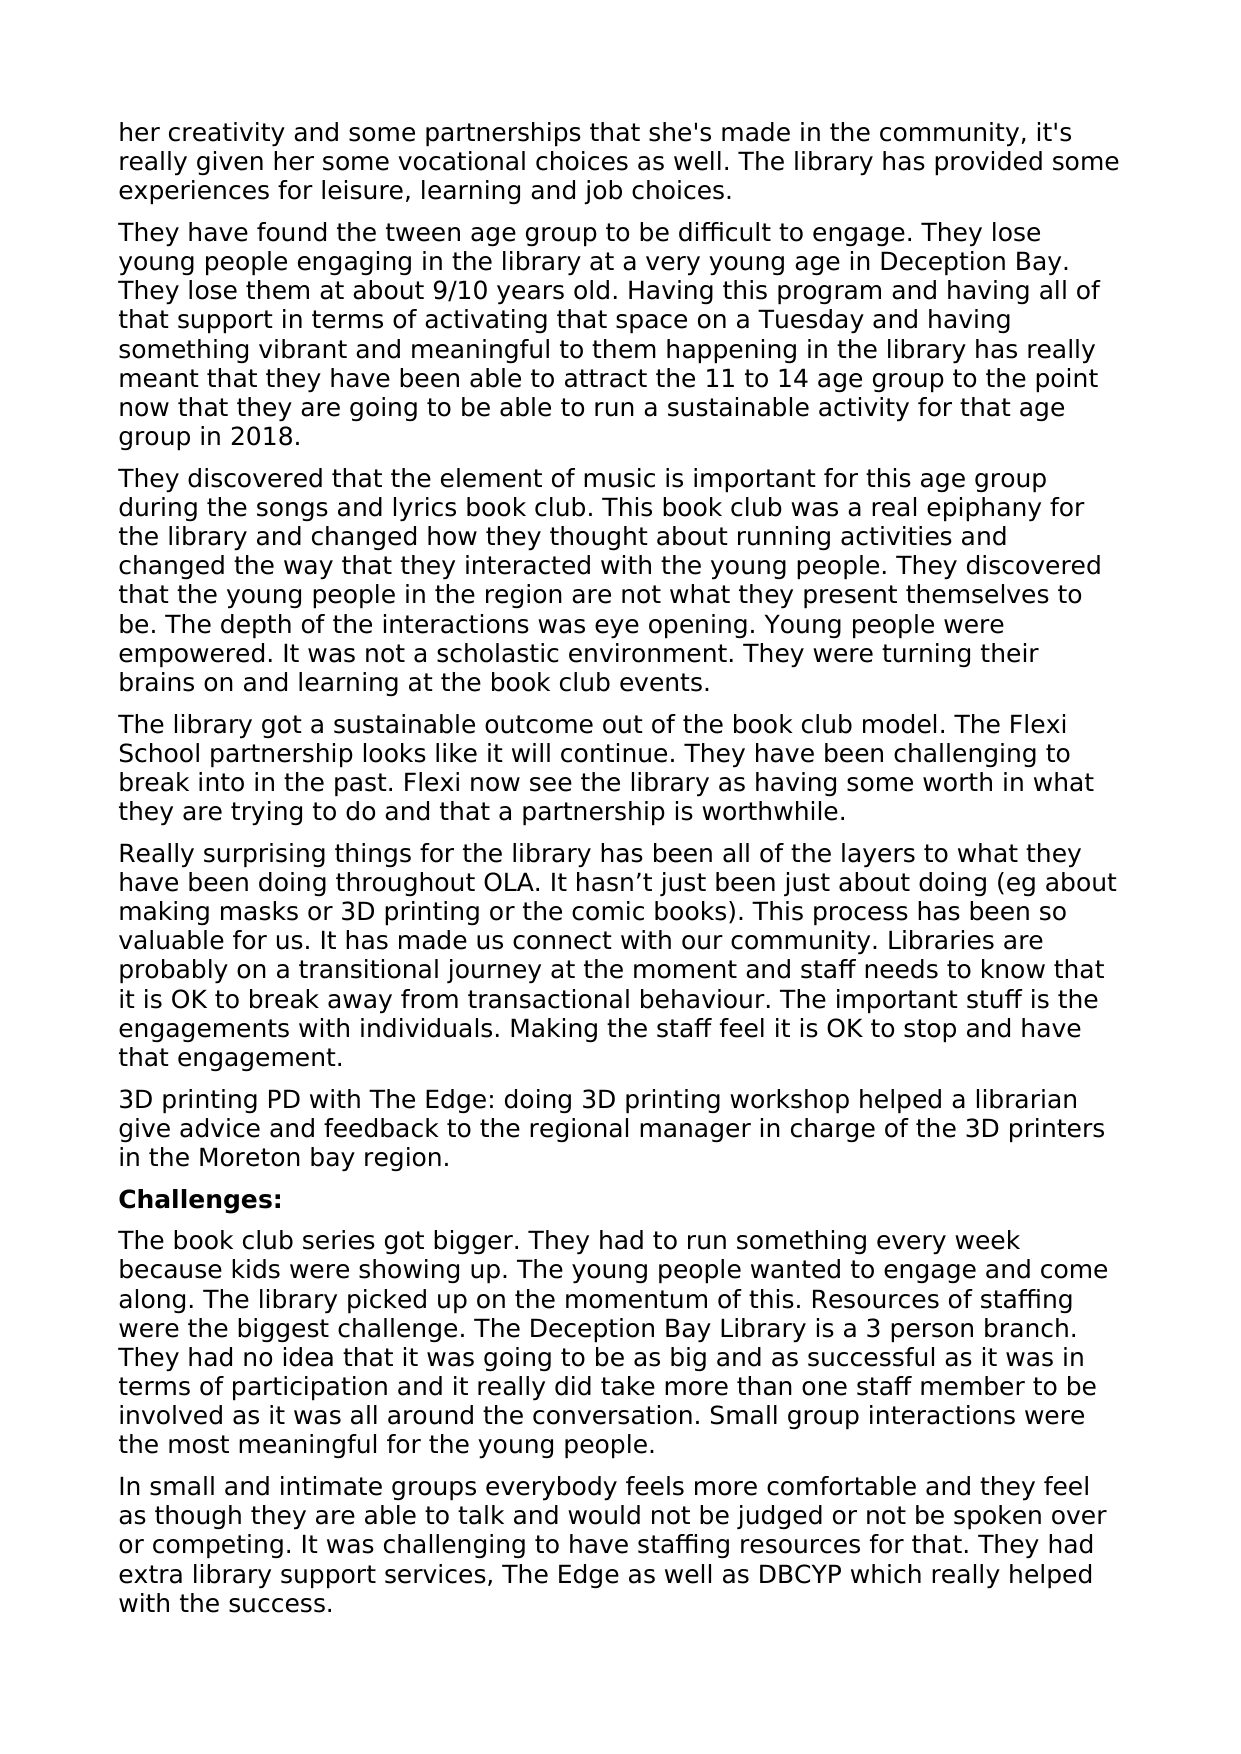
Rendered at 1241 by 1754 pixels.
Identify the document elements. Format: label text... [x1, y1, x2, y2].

text Really surprising things for the library has been all of the layers to what they have been doing throughout OLA. It hasn’t just been just about doing (eg about making masks or 3D printing or the comic books). This process has been so valuable for us. It has made us connect with our community. Libraries are probably on a transitional journey at the moment and staff needs to know that it is OK to break away from transactional behaviour. The important stuff is the engagements with individuals. Making the staff feel it is OK to stop and have that engagement. [118, 839, 1122, 1072]
text They discovered that the element of music is important for this age group during the songs and lyrics book club. This book club was a real epiphany for the library and changed how they thought about running activities and changed the way that they interacted with the young people. They discovered that the young people in the region are not what they present themselves to be. The depth of the interactions was eye opening. Young people were empowered. It was not a scholastic environment. They were turning their brains on and learning at the book club events. [118, 464, 1122, 697]
text Challenges: [118, 1185, 1122, 1214]
text her creativity and some partnerships that she's made in the community, it's really given her some vocational choices as well. The library has provided some experiences for leisure, learning and job choices. [118, 118, 1122, 206]
text In small and intimate groups everybody feels more comfortable and they feel as though they are able to talk and would not be judged or not be spoken over or competing. It was challenging to have staffing resources for that. They had extra library support services, The Edge as well as DBCYP which really helped with the success. [118, 1472, 1122, 1618]
text 3D printing PD with The Edge: doing 3D printing workshop helped a librarian give advice and feedback to the regional manager in charge of the 3D printers in the Moreton bay region. [118, 1085, 1122, 1172]
text The book club series got bigger. They had to run something every week because kids were showing up. The young people wanted to engage and come along. The library picked up on the momentum of this. Resources of staffing were the biggest challenge. The Deception Bay Library is a 3 person branch. They had no idea that it was going to be as big and as successful as it was in terms of participation and it really did take more than one staff member to be involved as it was all around the conversation. Small group interactions were the most meaningful for the young people. [118, 1226, 1122, 1460]
text They have found the tween age group to be difficult to engage. They lose young people engaging in the library at a very young age in Deception Bay. They lose them at about 9/10 years old. Having this program and having all of that support in terms of activating that space on a Tuesday and having something vibrant and meaningful to them happening in the library has really meant that they have been able to attract the 11 to 14 age group to the point now that they are going to be able to run a sustainable activity for that age group in 2018. [118, 218, 1122, 451]
text The library got a sustainable outcome out of the book club model. The Flexi School partnership looks like it will continue. They have been challenging to break into in the past. Flexi now see the library as having some worth in what they are trying to do and that a partnership is worthwhile. [118, 710, 1122, 826]
